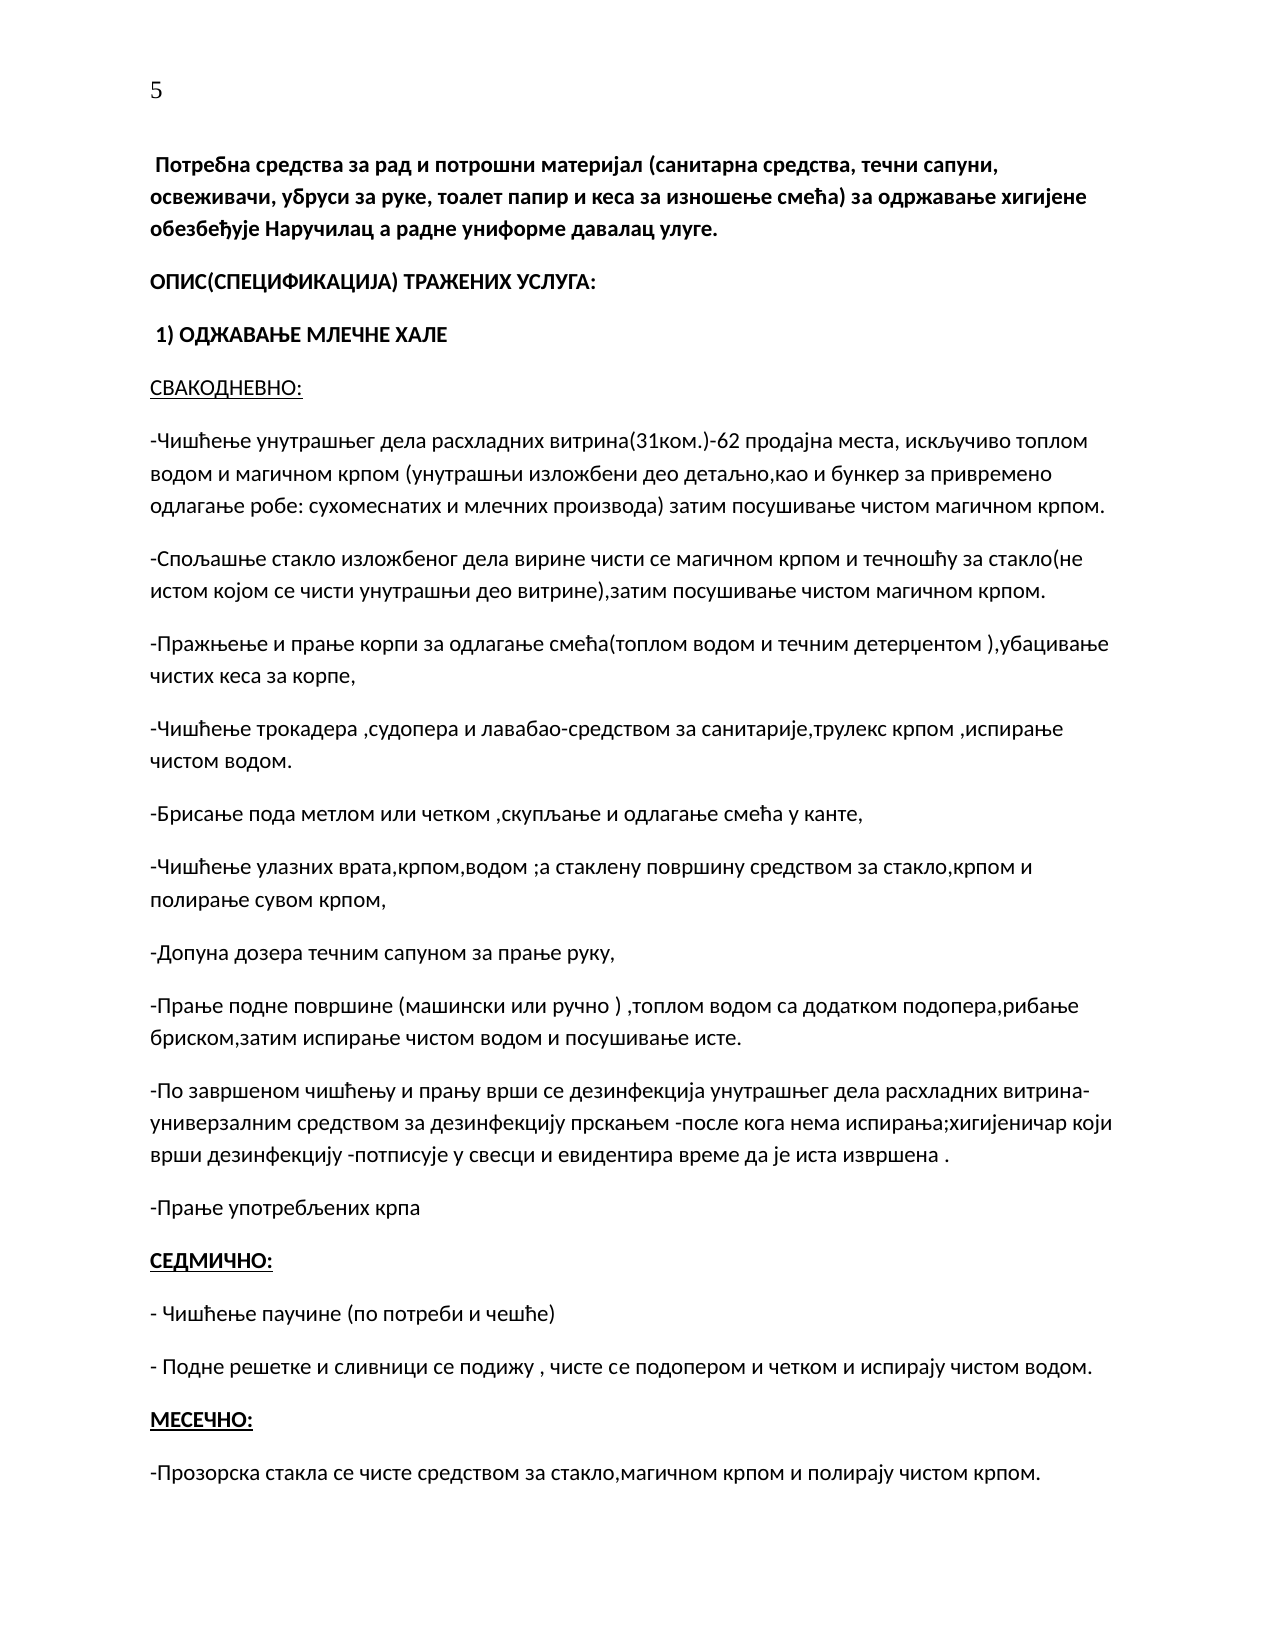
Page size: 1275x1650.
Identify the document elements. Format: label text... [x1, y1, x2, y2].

text СЕДМИЧНО: [150, 1246, 1125, 1274]
text -Прање подне површине (машински или ручно ) ,топлом водом са додатком подопера,рибање бриском,затим испирање чистом водом и посушивање исте. [150, 991, 1125, 1051]
text 1) OДЖАВАЊЕ МЛЕЧНЕ ХАЛЕ [150, 320, 1125, 348]
text - Чишћење паучине (по потреби и чешће) [150, 1299, 1125, 1327]
text -Брисање пода метлом или четком ,скупљање и одлагање смећа у канте, [150, 799, 1125, 827]
text МЕСЕЧНО: [150, 1405, 1125, 1433]
text -Спољашње стакло изложбеног дела вирине чисти се магичном крпом и течношћу за стакло(не истом којом се чисти унутрашњи део витрине),затим посушивање чистом магичном крпом. [150, 544, 1125, 604]
text -По завршеном чишћењу и прању врши се дезинфекција унутрашњег дела расхладних витрина-универзалним средством за дезинфекцију прскањем -после кога нема испирања;хигијеничар који врши дезинфекцију -потписује у свесци и евидентира време да је иста извршена . [150, 1076, 1125, 1168]
text -Чишћење унутрашњег дела расхладних витрина(31ком.)-62 продајна места, искључиво топлом водом и магичном крпом (унутрашњи изложбени део детаљно,као и бункер за привремено одлагање робе: сухомеснатих и млечних производа) затим посушивање чистом магичном крпом. [150, 426, 1125, 519]
text -Допуна дозера течним сапуном за прање руку, [150, 938, 1125, 966]
text -Чишћење улазних врата,крпом,водом ;а стаклену површину средством за стакло,крпом и полирање сувом крпом, [150, 852, 1125, 913]
text -Прозорска стакла се чисте средством за стакло,магичном крпом и полирају чистом крпом. [150, 1458, 1125, 1486]
text -Прање употребљених крпа [150, 1193, 1125, 1221]
text Потребна средства за рад и потрошни материјал (санитарна средства, течни сапуни, освеживачи, убруси за руке, тоалет папир и кеса за изношење смећа) за одржавање хигијене обезбеђује Наручилац а радне униформе давалац улуге. [150, 150, 1125, 242]
text -Чишћење трокадера ,судопера и лавабао-средством за санитарије,трулекс крпом ,испирање чистом водом. [150, 714, 1125, 774]
text -Пражњење и прање корпи за одлагање смећа(топлом водом и течним детерџентом ),убацивање чистих кеса за корпе, [150, 629, 1125, 689]
text ОПИС(СПЕЦИФИКАЦИЈА) ТРАЖЕНИХ УСЛУГА: [150, 267, 1125, 295]
text СВАКОДНЕВНО: [150, 373, 1125, 401]
text - Подне решетке и сливници се подижу , чисте сe подопером и четком и испирају чистом водом. [150, 1352, 1125, 1380]
